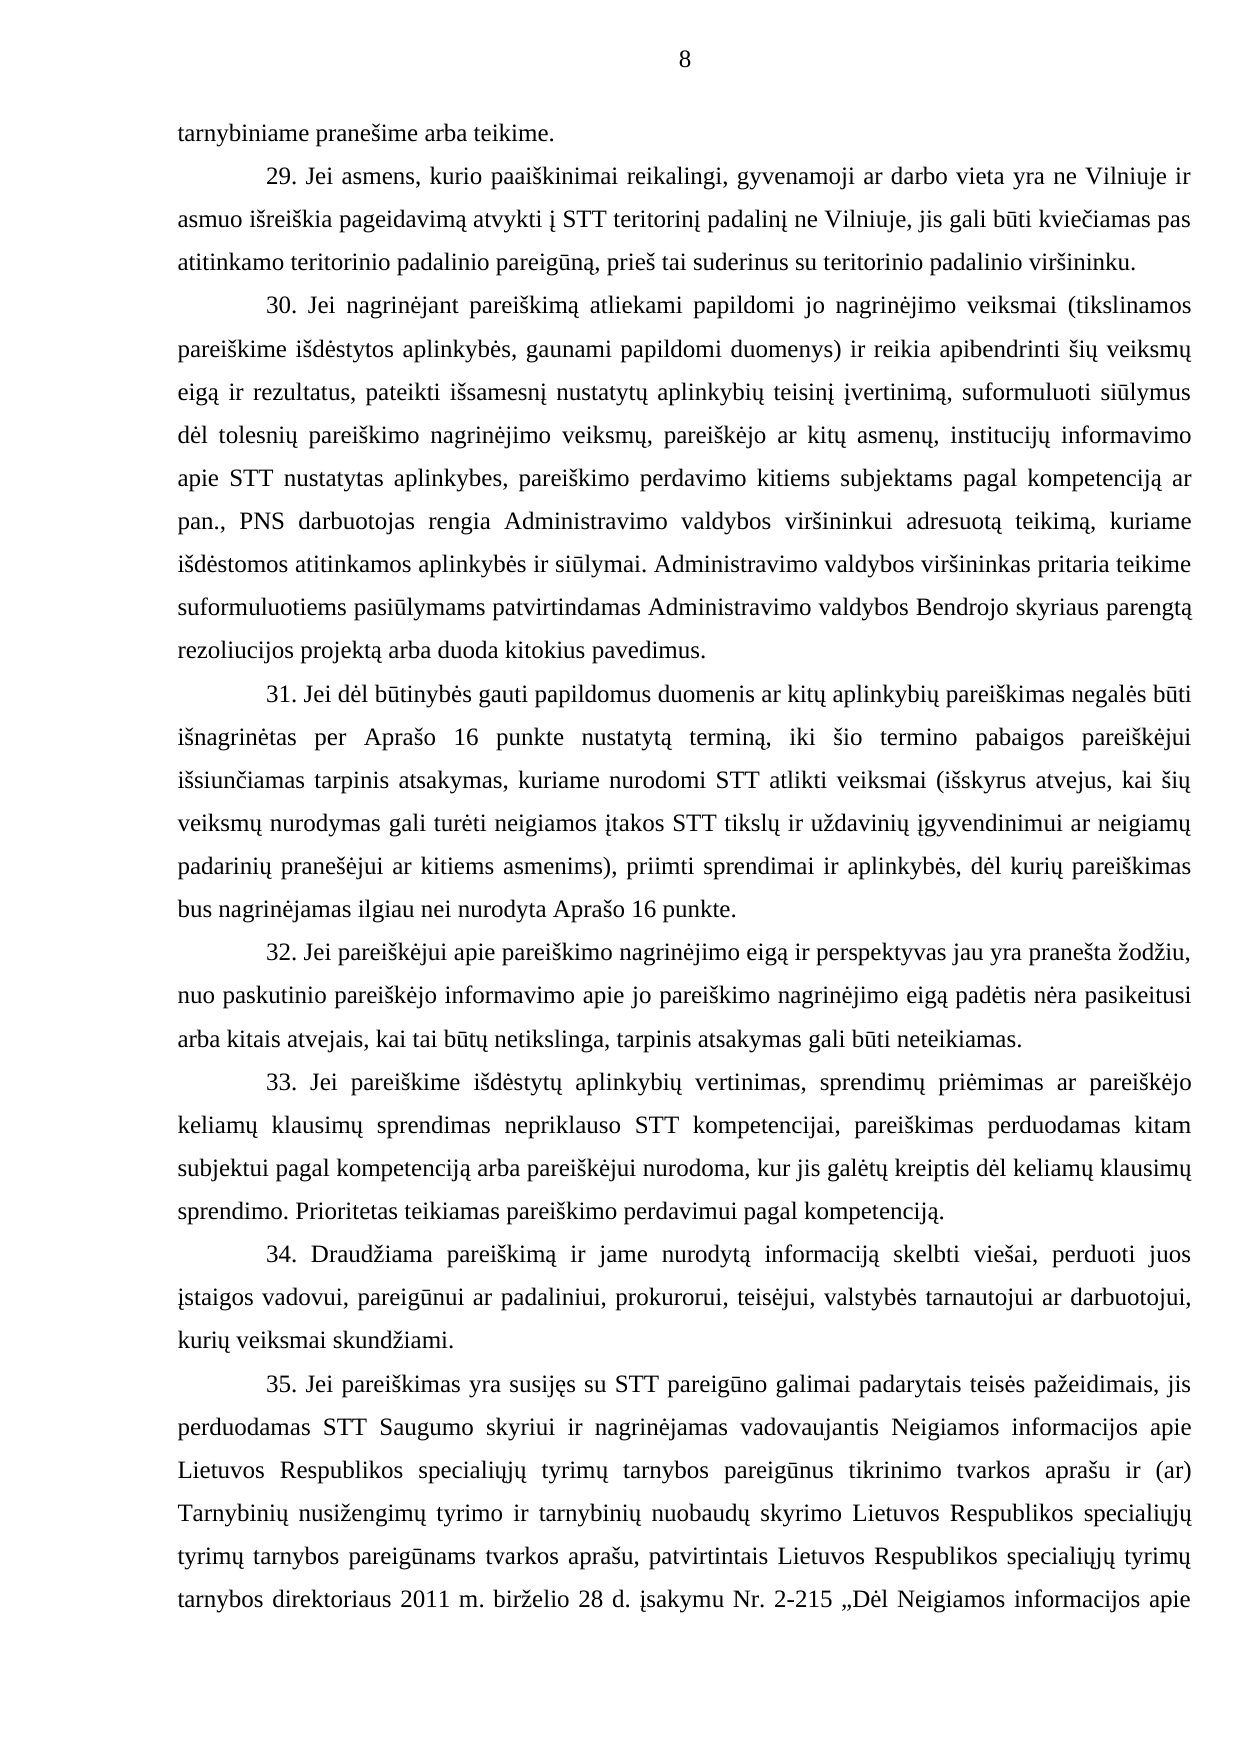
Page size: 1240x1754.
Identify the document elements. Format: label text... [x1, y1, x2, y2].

text 31. Jei dėl būtinybės gauti papildomus duomenis ar kitų aplinkybių pareiškimas negalės būti išnagrinėtas per Aprašo 16 punkte nustatytą terminą, iki šio termino pabaigos pareiškėjui išsiunčiamas tarpinis atsakymas, kuriame nurodomi STT atlikti veiksmai (išskyrus atvejus, kai šių veiksmų nurodymas gali turėti neigiamos įtakos STT tikslų ir uždavinių įgyvendinimui ar neigiamų padarinių pranešėjui ar kitiems asmenims), priimti sprendimai ir aplinkybės, dėl kurių pareiškimas bus nagrinėjamas ilgiau nei nurodyta Aprašo 16 punkte. [177, 679, 1192, 923]
text 29. Jei asmens, kurio paaiškinimai reikalingi, gyvenamoji ar darbo vieta yra ne Vilniuje ir asmuo išreiškia pageidavimą atvykti į STT teritorinį padalinį ne Vilniuje, jis gali būti kviečiamas pas atitinkamo teritorinio padalinio pareigūną, prieš tai suderinus su teritorinio padalinio viršininku. [177, 161, 1192, 276]
text tarnybiniame pranešime arba teikime. [177, 118, 1192, 147]
text 34. Draudžiama pareiškimą ir jame nurodytą informaciją skelbti viešai, perduoti juos įstaigos vadovui, pareigūnui ar padaliniui, prokurorui, teisėjui, valstybės tarnautojui ar darbuotojui, kurių veiksmai skundžiami. [177, 1239, 1192, 1354]
text 32. Jei pareiškėjui apie pareiškimo nagrinėjimo eigą ir perspektyvas jau yra pranešta žodžiu, nuo paskutinio pareiškėjo informavimo apie jo pareiškimo nagrinėjimo eigą padėtis nėra pasikeitusi arba kitais atvejais, kai tai būtų netikslinga, tarpinis atsakymas gali būti neteikiamas. [177, 937, 1192, 1052]
text 33. Jei pareiškime išdėstytų aplinkybių vertinimas, sprendimų priėmimas ar pareiškėjo keliamų klausimų sprendimas nepriklauso STT kompetencijai, pareiškimas perduodamas kitam subjektui pagal kompetenciją arba pareiškėjui nurodoma, kur jis galėtų kreiptis dėl keliamų klausimų sprendimo. Prioritetas teikiamas pareiškimo perdavimui pagal kompetenciją. [177, 1067, 1192, 1225]
text 35. Jei pareiškimas yra susijęs su STT pareigūno galimai padarytais teisės pažeidimais, jis perduodamas STT Saugumo skyriui ir nagrinėjamas vadovaujantis Neigiamos informacijos apie Lietuvos Respublikos specialiųjų tyrimų tarnybos pareigūnus tikrinimo tvarkos aprašu ir (ar) Tarnybinių nusižengimų tyrimo ir tarnybinių nuobaudų skyrimo Lietuvos Respublikos specialiųjų tyrimų tarnybos pareigūnams tvarkos aprašu, patvirtintais Lietuvos Respublikos specialiųjų tyrimų tarnybos direktoriaus 2011 m. birželio 28 d. įsakymu Nr. 2-215 „Dėl Neigiamos informacijos apie [177, 1369, 1192, 1613]
text 30. Jei nagrinėjant pareiškimą atliekami papildomi jo nagrinėjimo veiksmai (tikslinamos pareiškime išdėstytos aplinkybės, gaunami papildomi duomenys) ir reikia apibendrinti šių veiksmų eigą ir rezultatus, pateikti išsamesnį nustatytų aplinkybių teisinį įvertinimą, suformuluoti siūlymus dėl tolesnių pareiškimo nagrinėjimo veiksmų, pareiškėjo ar kitų asmenų, institucijų informavimo apie STT nustatytas aplinkybes, pareiškimo perdavimo kitiems subjektams pagal kompetenciją ar pan., PNS darbuotojas rengia Administravimo valdybos viršininkui adresuotą teikimą, kuriame išdėstomos atitinkamos aplinkybės ir siūlymai. Administravimo valdybos viršininkas pritaria teikime suformuluotiems pasiūlymams patvirtindamas Administravimo valdybos Bendrojo skyriaus parengtą rezoliucijos projektą arba duoda kitokius pavedimus. [177, 291, 1192, 664]
